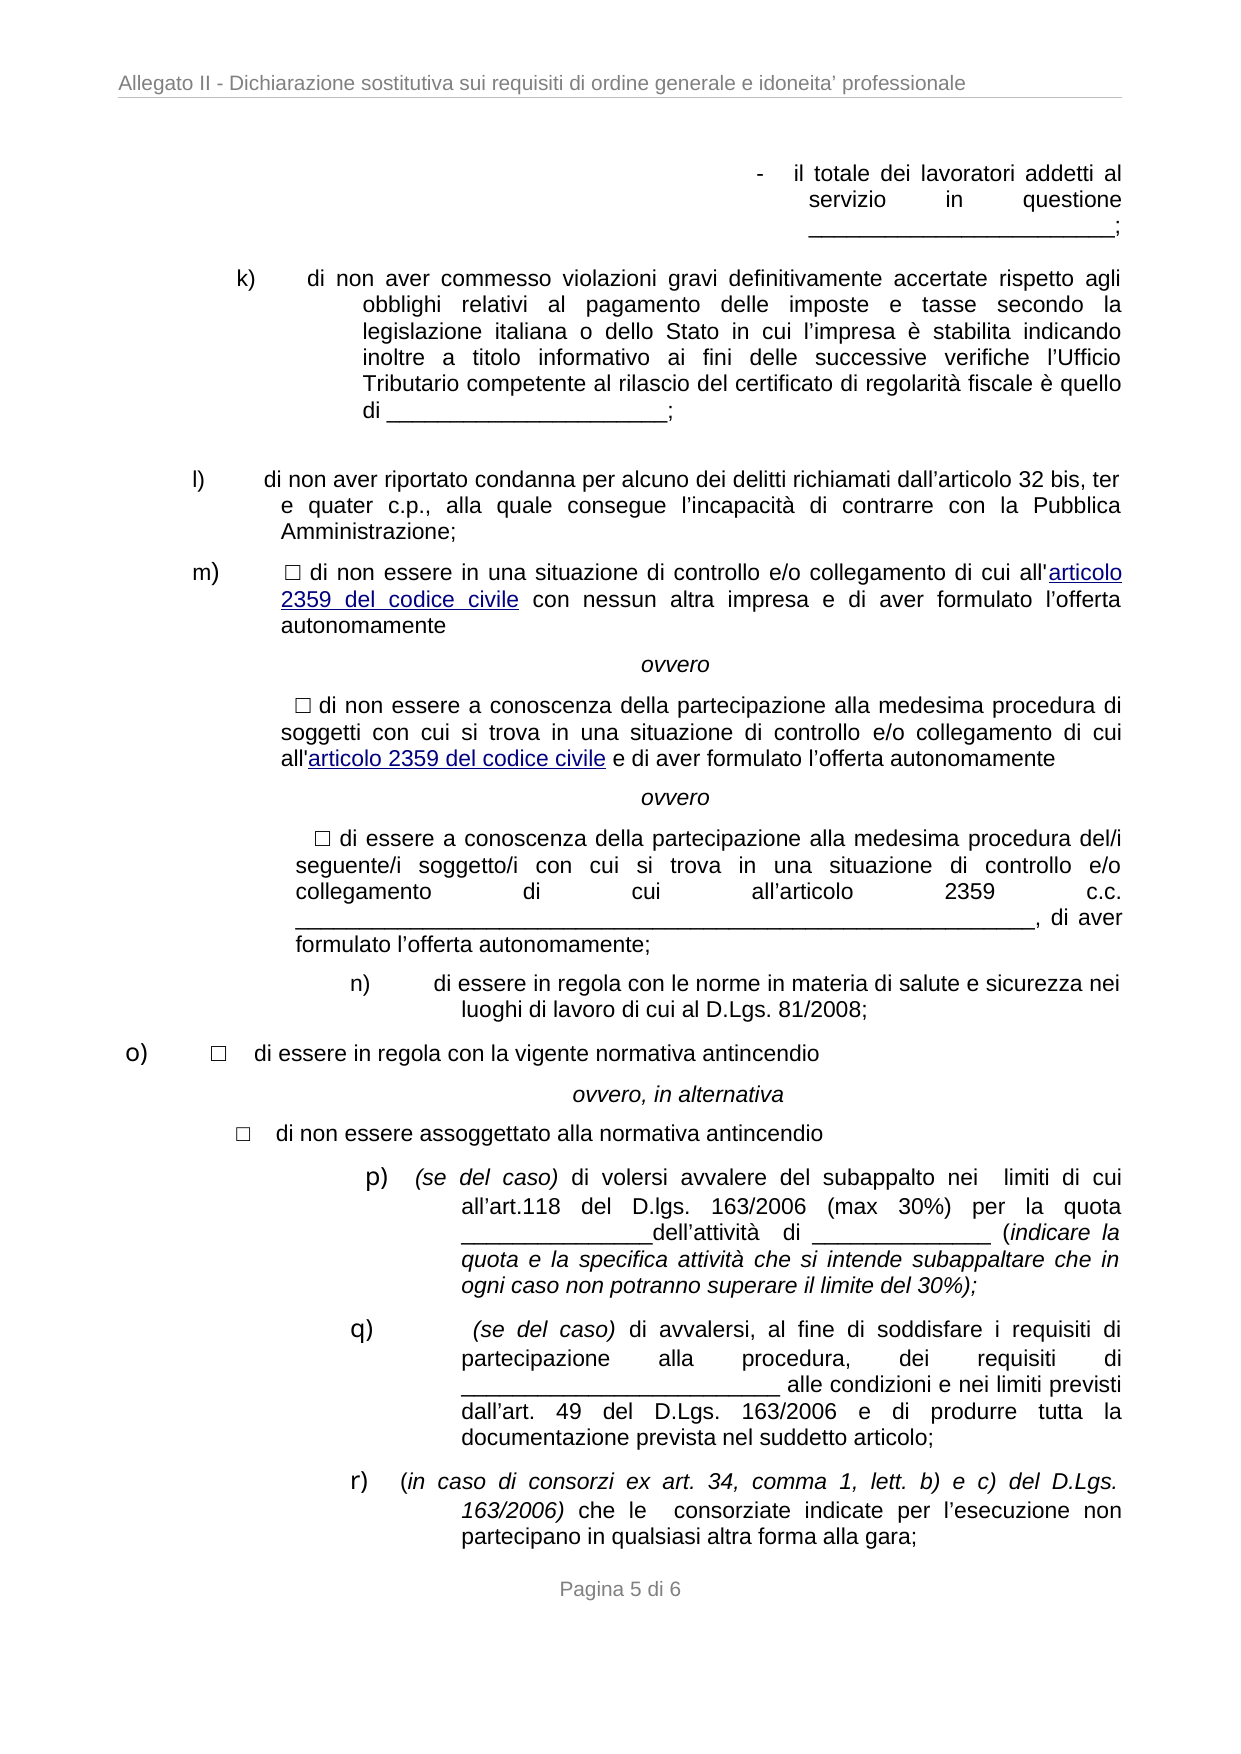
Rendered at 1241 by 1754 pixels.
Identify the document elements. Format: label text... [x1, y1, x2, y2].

list □ di essere in regola con la vigente normativa antincendio [125, 1035, 1122, 1069]
list il totale dei lavoratori addetti al servizio in questione ________________________; [756, 159, 1122, 239]
text m) □ di non essere in una situazione di controllo e/o collegamento di cui all'articolo 2359 del codice civile con nessun altra impresa e di aver formulato l’offerta autonomamente [192, 557, 1122, 639]
list di essere in regola con le norme in materia di salute e sicurezza nei luoghi di lavoro di cui al D.Lgs. 81/2008; [350, 969, 1122, 1022]
list di non aver commesso violazioni gravi definitivamente accertate rispetto agli obblighi relativi al pagamento delle imposte e tasse secondo la legislazione italiana o dello Stato in cui l’impresa è stabilita indicando inoltre a titolo informativo ai fini delle successive verifiche l’Ufficio Tributario competente al rilascio del certificato di regolarità fiscale è quello di ______________________; [236, 265, 1122, 423]
text ovvero, in alternativa [236, 1081, 1122, 1108]
text □ di non essere a conoscenza della partecipazione alla medesima procedura di soggetti con cui si trova in una situazione di controllo e/o collegamento di cui all'articolo 2359 del codice civile e di aver formulato l’offerta autonomamente [281, 690, 1122, 771]
list (in caso di consorzi ex art. 34, comma 1, lett. b) e c) del D.Lgs. 163/2006) che le consorziate indicate per l’esecuzione non partecipano in qualsiasi altra forma alla gara; [350, 1463, 1122, 1550]
text ovvero [605, 784, 1122, 810]
text l) di non aver riportato condanna per alcuno dei delitti richiamati dall’articolo 32 bis, ter e quater c.p., alla quale consegue l’incapacità di contrarre con la Pubblica Amministrazione; [192, 466, 1122, 545]
list (se del caso) di volersi avvalere del subappalto nei limiti di cui all’art.118 del D.lgs. 163/2006 (max 30%) per la quota _______________dell’attività di ______________ (indicare la quota e la specifica attività che si intende subappaltare che in ogni caso non potranno superare il limite del 30%); [365, 1159, 1122, 1298]
text □ di essere a conoscenza della partecipazione alla medesima procedura del/i seguente/i soggetto/i con cui si trova in una situazione di controllo e/o collegamento di cui all’articolo 2359 c.c. __________________________________________________________, di aver formulato l’offerta autonomamente; [251, 823, 1122, 957]
text ovvero [154, 651, 1122, 677]
list (se del caso) di avvalersi, al fine di soddisfare i requisiti di partecipazione alla procedura, dei requisiti di _________________________ alle condizioni e nei limiti previsti dall’art. 49 del D.Lgs. 163/2006 e di produrre tutta la documentazione prevista nel suddetto articolo; [350, 1311, 1122, 1450]
text □ di non essere assoggettato alla normativa antincendio [236, 1120, 1122, 1146]
